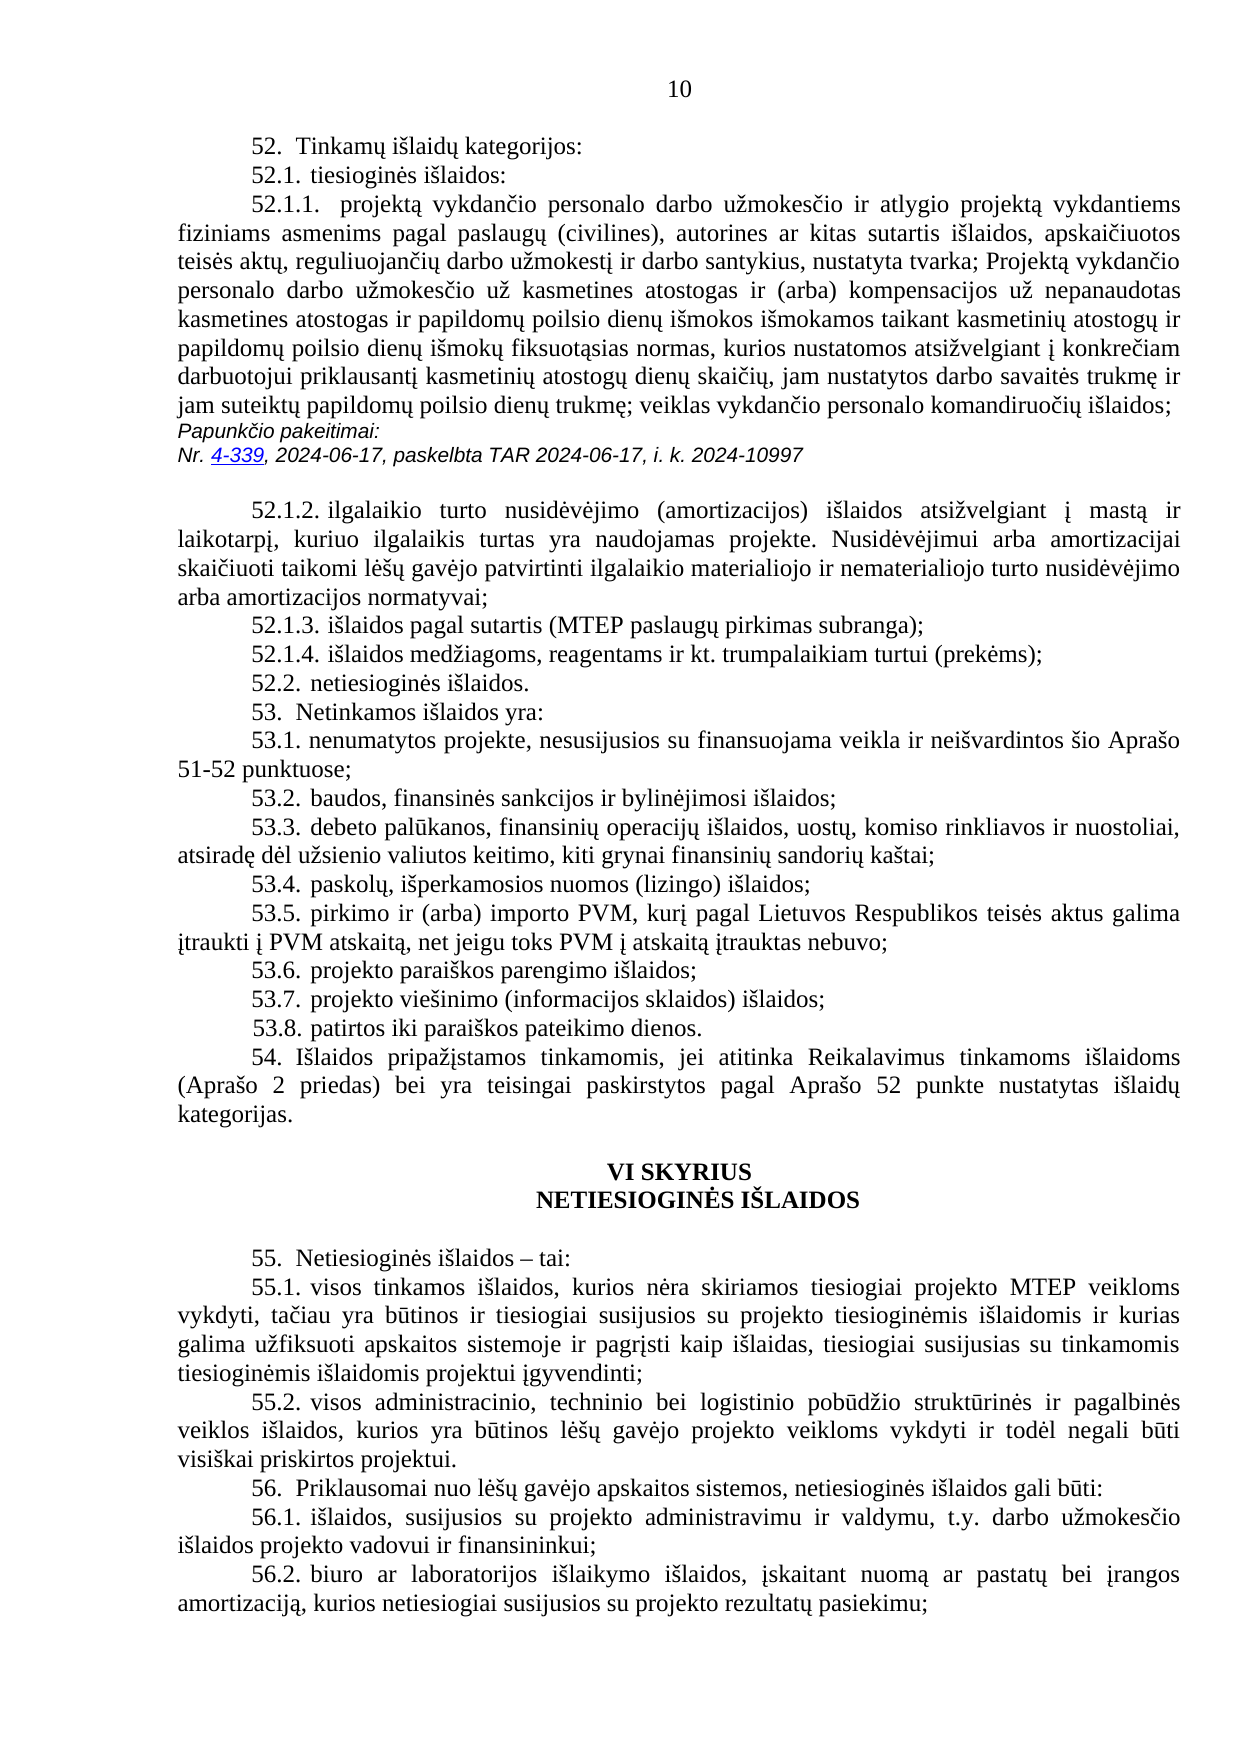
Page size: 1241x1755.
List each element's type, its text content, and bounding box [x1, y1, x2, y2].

text 54. Išlaidos pripažįstamos tinkamomis, jei atitinka Reikalavimus tinkamoms išlaidoms (Aprašo 2 priedas) bei yra teisingai paskirstytos pagal Aprašo 52 punkte nustatytas išlaidų kategorijas. [177, 1042, 1181, 1128]
text 52.1. tiesioginės išlaidos: [177, 160, 1181, 189]
text 53. Netinkamos išlaidos yra: [177, 697, 1181, 726]
text 56.1. išlaidos, susijusios su projekto administravimu ir valdymu, t.y. darbo užmokesčio išlaidos projekto vadovui ir finansininkui; [177, 1502, 1181, 1559]
text 53.2. baudos, finansinės sankcijos ir bylinėjimosi išlaidos; [177, 783, 1181, 812]
text 55.1. visos tinkamos išlaidos, kurios nėra skiriamos tiesiogiai projekto MTEP veikloms vykdyti, tačiau yra būtinos ir tiesiogiai susijusios su projekto tiesioginėmis išlaidomis ir kurias galima užfiksuoti apskaitos sistemoje ir pagrįsti kaip išlaidas, tiesiogiai susijusias su tinkamomis tiesioginėmis išlaidomis projektui įgyvendinti; [177, 1272, 1181, 1387]
text 53.5. pirkimo ir (arba) importo PVM, kurį pagal Lietuvos Respublikos teisės aktus galima įtraukti į PVM atskaitą, net jeigu toks PVM į atskaitą įtrauktas nebuvo; [177, 898, 1181, 956]
text 56. Priklausomai nuo lėšų gavėjo apskaitos sistemos, netiesioginės išlaidos gali būti: [177, 1473, 1181, 1502]
text Papunkčio pakeitimai: [177, 419, 1181, 443]
text VI SKYRIUS [177, 1157, 1181, 1186]
text 53.6. projekto paraiškos parengimo išlaidos; [177, 956, 1181, 984]
text 52.1.1. projektą vykdančio personalo darbo užmokesčio ir atlygio projektą vykdantiems fiziniams asmenims pagal paslaugų (civilines), autorines ar kitas sutartis išlaidos, apskaičiuotos teisės aktų, reguliuojančių darbo užmokestį ir darbo santykius, nustatyta tvarka; Projektą vykdančio personalo darbo užmokesčio už kasmetines atostogas ir (arba) kompensacijos už nepanaudotas kasmetines atostogas ir papildomų poilsio dienų išmokos išmokamos taikant kasmetinių atostogų ir papildomų poilsio dienų išmokų fiksuotąsias normas, kurios nustatomos atsižvelgiant į konkrečiam darbuotojui priklausantį kasmetinių atostogų dienų skaičių, jam nustatytos darbo savaitės trukmę ir jam suteiktų papildomų poilsio dienų trukmę; veiklas vykdančio personalo komandiruočių išlaidos; [177, 189, 1181, 419]
text 55. Netiesioginės išlaidos – tai: [177, 1243, 1181, 1272]
text 55.2. visos administracinio, techninio bei logistinio pobūdžio struktūrinės ir pagalbinės veiklos išlaidos, kurios yra būtinos lėšų gavėjo projekto veikloms vykdyti ir todėl negali būti visiškai priskirtos projektui. [177, 1387, 1181, 1473]
text 52.2. netiesioginės išlaidos. [177, 668, 1181, 697]
text 53.4. paskolų, išperkamosios nuomos (lizingo) išlaidos; [177, 869, 1181, 898]
text Nr. 4-339, 2024-06-17, paskelbta TAR 2024-06-17, i. k. 2024-10997 [177, 443, 1181, 467]
text 53.8. patirtos iki paraiškos pateikimo dienos. [177, 1013, 1181, 1042]
text NETIESIOGINĖS IŠLAIDOS [215, 1186, 1181, 1214]
text 53.1. nenumatytos projekte, nesusijusios su finansuojama veikla ir neišvardintos šio Aprašo 51-52 punktuose; [177, 726, 1181, 783]
text 52.1.4. išlaidos medžiagoms, reagentams ir kt. trumpalaikiam turtui (prekėms); [177, 639, 1181, 668]
text 56.2. biuro ar laboratorijos išlaikymo išlaidos, įskaitant nuomą ar pastatų bei įrangos amortizaciją, kurios netiesiogiai susijusios su projekto rezultatų pasiekimu; [177, 1559, 1181, 1617]
text 52.1.2. ilgalaikio turto nusidėvėjimo (amortizacijos) išlaidos atsižvelgiant į mastą ir laikotarpį, kuriuo ilgalaikis turtas yra naudojamas projekte. Nusidėvėjimui arba amortizacijai skaičiuoti taikomi lėšų gavėjo patvirtinti ilgalaikio materialiojo ir nematerialiojo turto nusidėvėjimo arba amortizacijos normatyvai; [177, 496, 1181, 611]
text 52. Tinkamų išlaidų kategorijos: [177, 131, 1181, 160]
text 52.1.3. išlaidos pagal sutartis (MTEP paslaugų pirkimas subranga); [177, 611, 1181, 639]
text 53.7. projekto viešinimo (informacijos sklaidos) išlaidos; [177, 984, 1181, 1013]
text 53.3. debeto palūkanos, finansinių operacijų išlaidos, uostų, komiso rinkliavos ir nuostoliai, atsiradę dėl užsienio valiutos keitimo, kiti grynai finansinių sandorių kaštai; [177, 812, 1181, 869]
